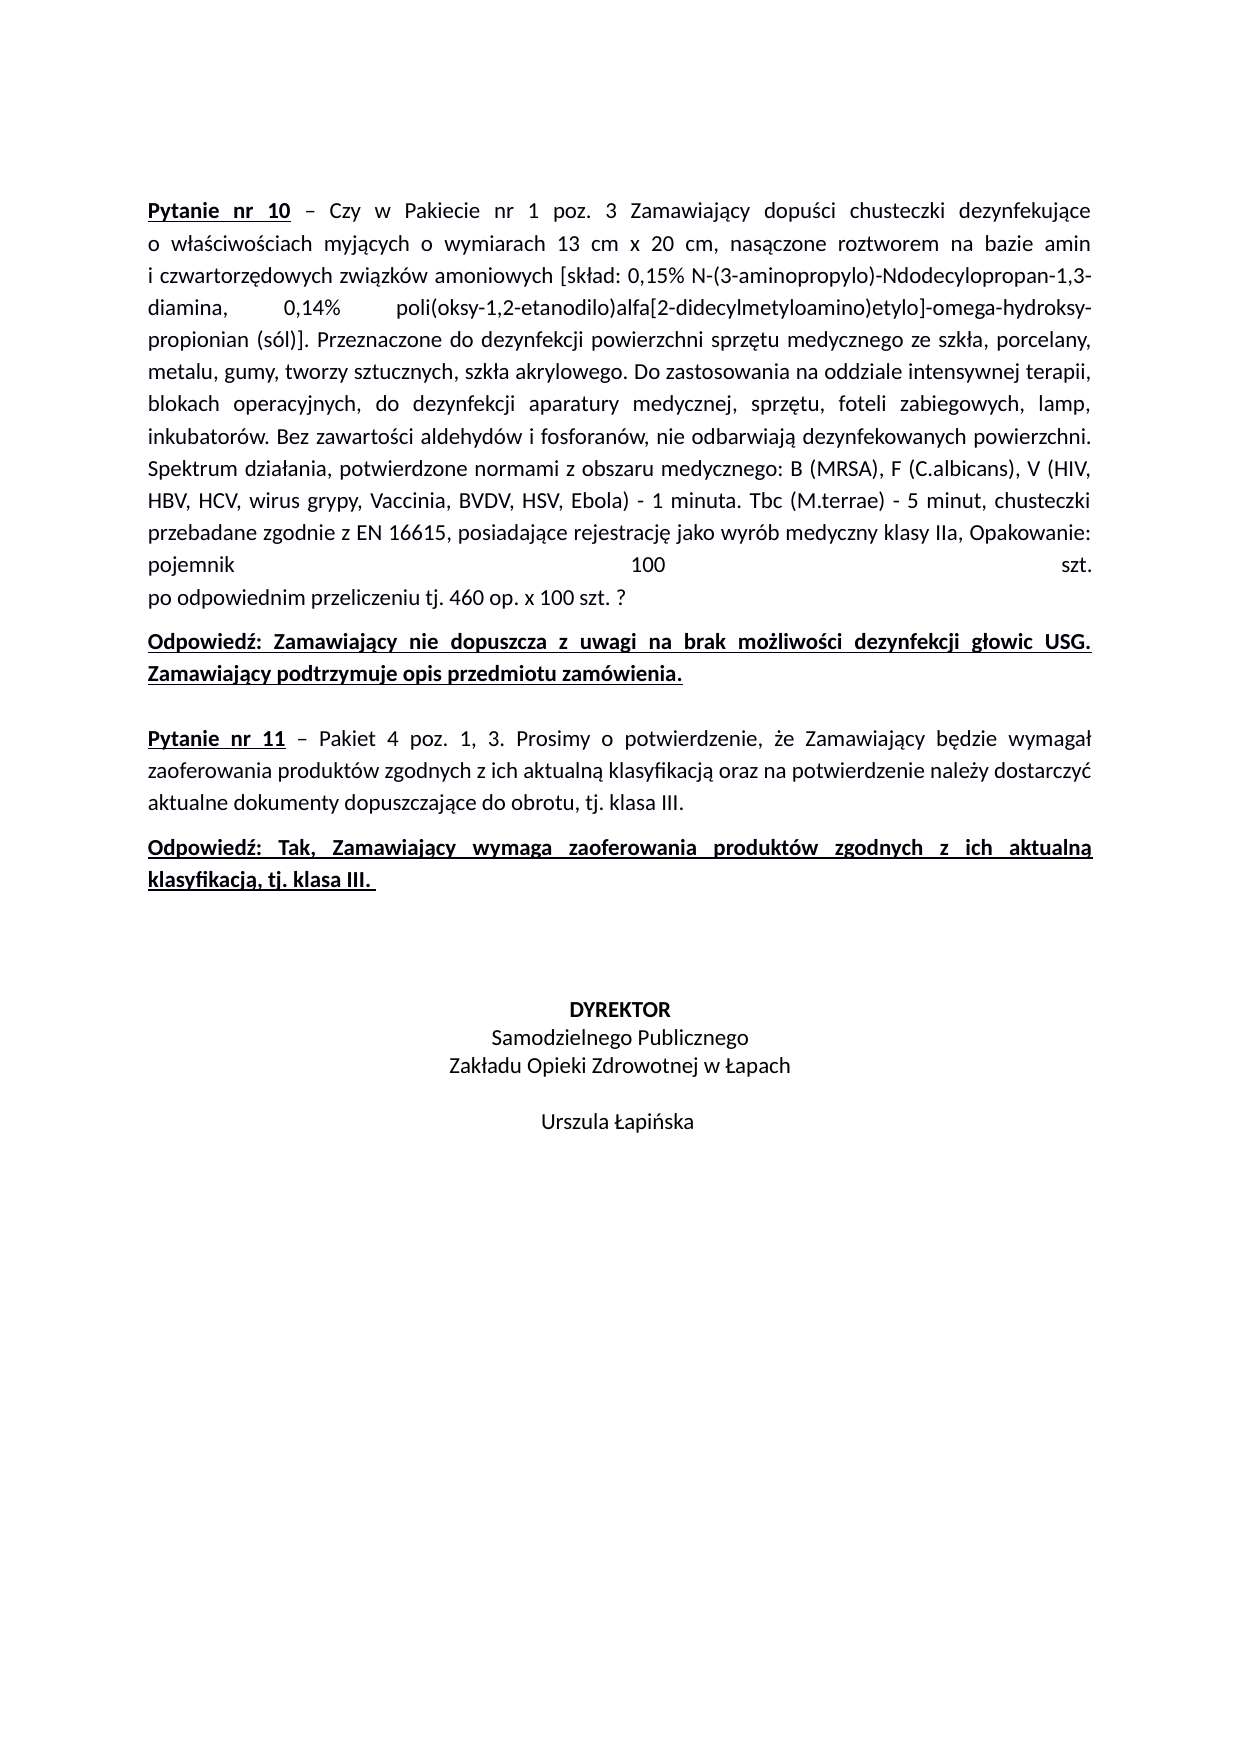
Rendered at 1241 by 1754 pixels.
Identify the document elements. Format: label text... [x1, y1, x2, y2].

text Zakładu Opieki Zdrowotnej w Łapach [148, 1051, 1093, 1079]
text klasyfikacją, tj. klasa III. [148, 859, 1093, 893]
text Odpowiedź: Zamawiający nie dopuszcza z uwagi na brak możliwości dezynfekcji głowic USG. Zamawiający podtrzymuje opis przedmiotu zamówienia. [148, 627, 1093, 688]
text Odpowiedź: Tak, Zamawiający wymaga zaoferowania produktów zgodnych z ich aktualną [148, 833, 1093, 857]
text Pytanie nr 10 – Czy w Pakiecie nr 1 poz. 3 Zamawiający dopuści chusteczki dezynfekujące o właściwościach myjących o wymiarach 13 cm x 20 cm, nasączone roztworem na bazie amin i czwartorzędowych związków amoniowych [skład: 0,15% N-(3-aminopropylo)-Ndodecylopropan-1,3-diamina, 0,14% poli(oksy-1,2-etanodilo)alfa[2-didecylmetyloamino)etylo]-omega-hydroksy-propionian (sól)]. Przeznaczone do dezynfekcji powierzchni sprzętu medycznego ze szkła, porcelany, metalu, gumy, tworzy sztucznych, szkła akrylowego. Do zastosowania na oddziale intensywnej terapii, blokach operacyjnych, do dezynfekcji aparatury medycznej, sprzętu, foteli zabiegowych, lamp, inkubatorów. Bez zawartości aldehydów i fosforanów, nie odbarwiają dezynfekowanych powierzchni. Spektrum działania, potwierdzone normami z obszaru medycznego: B (MRSA), F (C.albicans), V (HIV, HBV, HCV, wirus grypy, Vaccinia, BVDV, HSV, Ebola) - 1 minuta. Tbc (M.terrae) - 5 minut, chusteczki przebadane zgodnie z EN 16615, posiadające rejestrację jako wyrób medyczny klasy IIa, Opakowanie: pojemnik 100 szt. po odpowiednim przeliczeniu tj. 460 op. x 100 szt. ? [148, 196, 1093, 611]
text DYREKTOR [148, 995, 1093, 1023]
text Samodzielnego Publicznego [148, 1023, 1093, 1051]
text Urszula Łapińska [148, 1107, 1093, 1135]
text Pytanie nr 11 – Pakiet 4 poz. 1, 3. Prosimy o potwierdzenie, że Zamawiający będzie wymagał zaoferowania produktów zgodnych z ich aktualną klasyfikacją oraz na potwierdzenie należy dostarczyć aktualne dokumenty dopuszczające do obrotu, tj. klasa III. [148, 724, 1093, 816]
